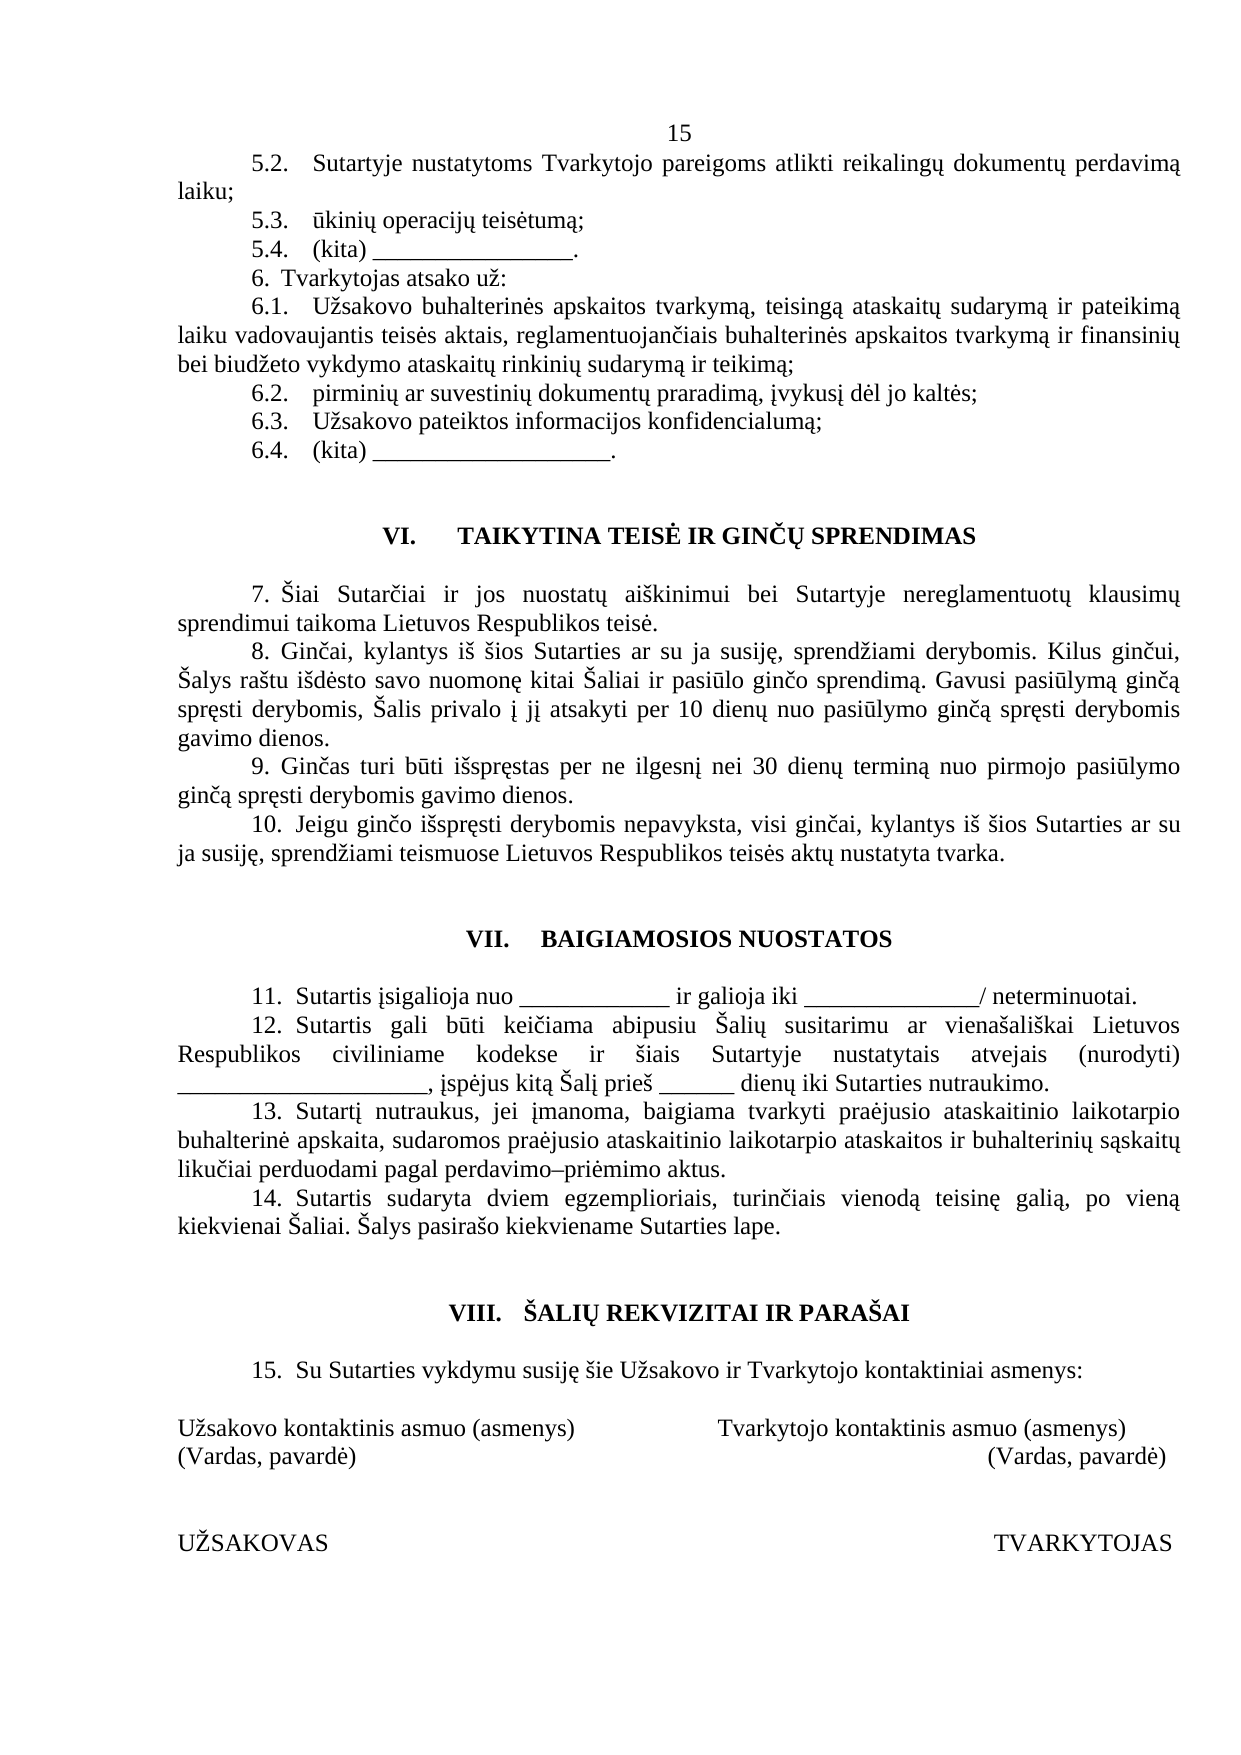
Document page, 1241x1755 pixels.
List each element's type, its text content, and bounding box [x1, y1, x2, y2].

text 11. Sutartis įsigalioja nuo ____________ ir galioja iki ______________/ neterminuotai. [177, 981, 1181, 1010]
text VIII. ŠALIŲ REKVIZITAI IR PARAŠAI [177, 1298, 1181, 1326]
text 7. Šiai Sutarčiai ir jos nuostatų aiškinimui bei Sutartyje nereglamentuotų klausimų sprendimui taikoma Lietuvos Respublikos teisė. [177, 579, 1181, 636]
text VII. BAIGIAMOSIOS NUOSTATOS [177, 924, 1181, 953]
text Užsakovo kontaktinis asmuo (asmenys) Tvarkytojo kontaktinis asmuo (asmenys) [177, 1413, 1181, 1441]
text 6. Tvarkytojas atsako už: [177, 263, 1181, 291]
text 9. Ginčas turi būti išspręstas per ne ilgesnį nei 30 dienų terminą nuo pirmojo pasiūlymo ginčą spręsti derybomis gavimo dienos. [177, 751, 1181, 809]
text VI. TAIKYTINA TEISĖ IR GINČŲ SPRENDIMAS [177, 521, 1181, 550]
text 6.3. Užsakovo pateiktos informacijos konfidencialumą; [177, 406, 1181, 435]
text UŽSAKOVAS TVARKYTOJAS [177, 1528, 1181, 1556]
text 13. Sutartį nutraukus, jei įmanoma, baigiama tvarkyti praėjusio ataskaitinio laikotarpio buhalterinė apskaita, sudaromos praėjusio ataskaitinio laikotarpio ataskaitos ir buhalterinių sąskaitų likučiai perduodami pagal perdavimo–priėmimo aktus. [177, 1096, 1181, 1183]
text (Vardas, pavardė) (Vardas, pavardė) [177, 1441, 1181, 1470]
text 15. Su Sutarties vykdymu susiję šie Užsakovo ir Tvarkytojo kontaktiniai asmenys: [177, 1355, 1181, 1384]
text 8. Ginčai, kylantys iš šios Sutarties ar su ja susiję, sprendžiami derybomis. Kilus ginčui, Šalys raštu išdėsto savo nuomonę kitai Šaliai ir pasiūlo ginčo sprendimą. Gavusi pasiūlymą ginčą spręsti derybomis, Šalis privalo į jį atsakyti per 10 dienų nuo pasiūlymo ginčą spręsti derybomis gavimo dienos. [177, 636, 1181, 751]
text 5.2. Sutartyje nustatytoms Tvarkytojo pareigoms atlikti reikalingų dokumentų perdavimą laiku; [177, 148, 1181, 205]
text 5.4. (kita) ________________. [177, 234, 1181, 263]
text 6.2. pirminių ar suvestinių dokumentų praradimą, įvykusį dėl jo kaltės; [177, 378, 1181, 406]
text 10. Jeigu ginčo išspręsti derybomis nepavyksta, visi ginčai, kylantys iš šios Sutarties ar su ja susiję, sprendžiami teismuose Lietuvos Respublikos teisės aktų nustatyta tvarka. [177, 809, 1181, 866]
text 6.1. Užsakovo buhalterinės apskaitos tvarkymą, teisingą ataskaitų sudarymą ir pateikimą laiku vadovaujantis teisės aktais, reglamentuojančiais buhalterinės apskaitos tvarkymą ir finansinių bei biudžeto vykdymo ataskaitų rinkinių sudarymą ir teikimą; [177, 291, 1181, 378]
text 5.3. ūkinių operacijų teisėtumą; [177, 205, 1181, 234]
text 6.4. (kita) ___________________. [177, 435, 1181, 464]
text 14. Sutartis sudaryta dviem egzemplioriais, turinčiais vienodą teisinę galią, po vieną kiekvienai Šaliai. Šalys pasirašo kiekviename Sutarties lape. [177, 1183, 1181, 1240]
text 12. Sutartis gali būti keičiama abipusiu Šalių susitarimu ar vienašališkai Lietuvos Respublikos civiliniame kodekse ir šiais Sutartyje nustatytais atvejais (nurodyti) ____________________, įspėjus kitą Šalį prieš ______ dienų iki Sutarties nutraukimo. [177, 1010, 1181, 1096]
